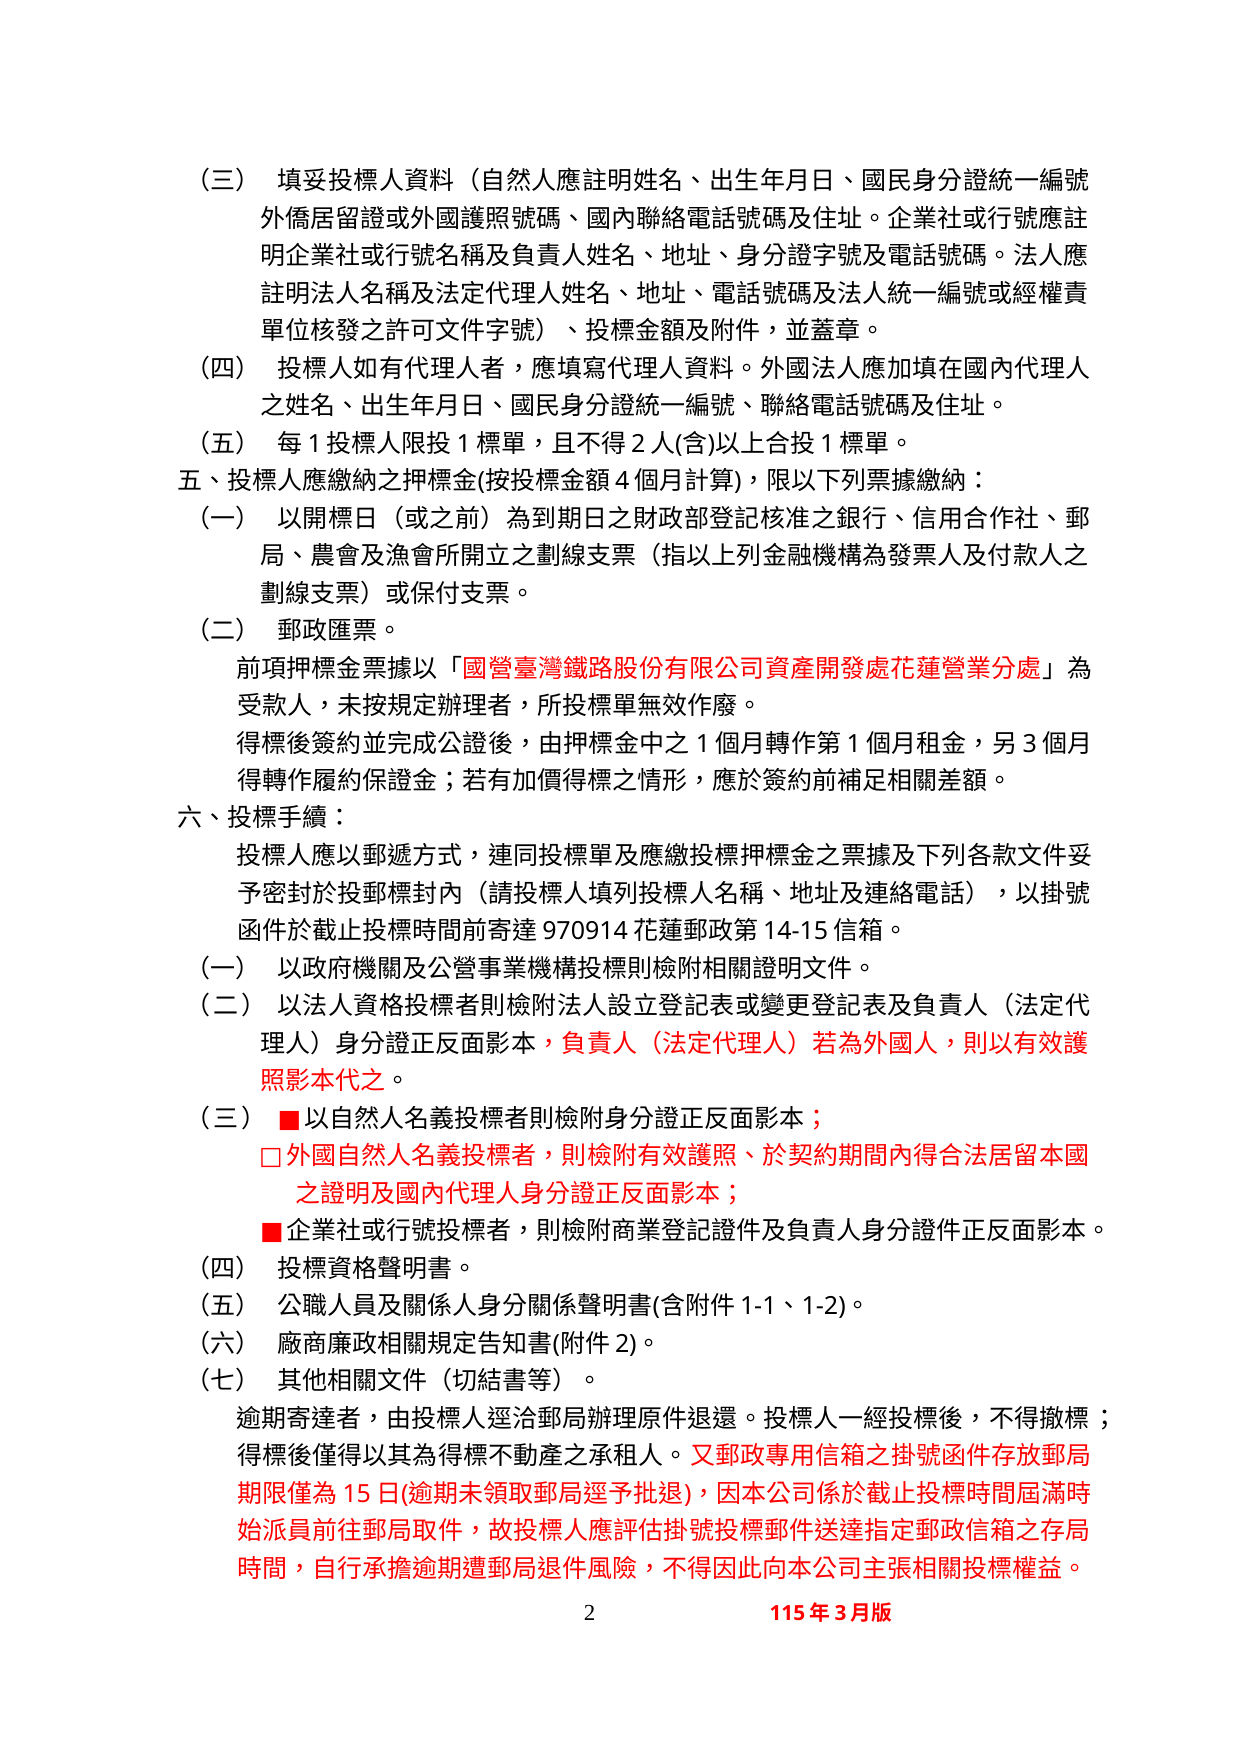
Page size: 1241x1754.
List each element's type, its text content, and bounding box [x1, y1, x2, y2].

list 郵政匯票。 [185, 609, 1090, 647]
list 以政府機關及公營事業機構投標則檢附相關證明文件。 [185, 947, 1090, 984]
list 每1投標人限投1標單，且不得2人(含)以上合投1標單。 [185, 422, 1090, 459]
list 廠商廉政相關規定告知書(附件2)。 [185, 1322, 1090, 1359]
list 以法人資格投標者則檢附法人設立登記表或變更登記表及負責人（法定代理人）身分證正反面影本，負責人（法定代理人）若為外國人，則以有效護照影本代之。 [185, 984, 1090, 1097]
list 填妥投標人資料（自然人應註明姓名、出生年月日、國民身分證統一編號、外僑居留證或外國護照號碼、國內聯絡電話號碼及住址。企業社或行號應註明企業社或行號名稱及負責人姓名、地址、身分證字號及電話號碼。法人應註明法人名稱及法定代理人姓名、地址、電話號碼及法人統一編號或經權責單位核發之許可文件字號）、投標金額及附件，並蓋章。 [185, 159, 1090, 347]
text 得標後簽約並完成公證後，由押標金中之1個月轉作第1個月租金，另3個月得轉作履約保證金；若有加價得標之情形，應於簽約前補足相關差額。 [236, 722, 1092, 797]
text □外國自然人名義投標者，則檢附有效護照、於契約期間內得合法居留本國之證明及國內代理人身分證正反面影本； [259, 1134, 1090, 1209]
text 逾期寄達者，由投標人逕洽郵局辦理原件退還。投標人一經投標後，不得撤標；得標後僅得以其為得標不動產之承租人。又郵政專用信箱之掛號函件存放郵局期限僅為15日(逾期未領取郵局逕予批退)，因本公司係於截止投標時間屆滿時始派員前往郵局取件，故投標人應評估掛號投標郵件送達指定郵政信箱之存局時間，自行承擔逾期遭郵局退件風險，不得因此向本公司主張相關投標權益。 [236, 1397, 1092, 1584]
text 投標人應以郵遞方式，連同投標單及應繳投標押標金之票據及下列各款文件妥予密封於投郵標封內（請投標人填列投標人名稱、地址及連絡電話），以掛號函件於截止投標時間前寄達970914花蓮郵政第14-15信箱。 [236, 834, 1092, 947]
list 其他相關文件（切結書等）。 [185, 1359, 1090, 1397]
list 投標人如有代理人者，應填寫代理人資料。外國法人應加填在國內代理人之姓名、出生年月日、國民身分證統一編號、聯絡電話號碼及住址。 [185, 347, 1090, 422]
list 公職人員及關係人身分關係聲明書(含附件1-1、1-2)。 [185, 1284, 1090, 1322]
list 投標資格聲明書。 [185, 1247, 1090, 1284]
list 以開標日（或之前）為到期日之財政部登記核准之銀行、信用合作社、郵局、農會及漁會所開立之劃線支票（指以上列金融機構為發票人及付款人之劃線支票）或保付支票。 [185, 497, 1090, 609]
text 前項押標金票據以「國營臺灣鐵路股份有限公司資產開發處花蓮營業分處」為受款人，未按規定辦理者，所投標單無效作廢。 [236, 647, 1092, 722]
text 六、投標手續： [177, 797, 1092, 834]
list ■以自然人名義投標者則檢附身分證正反面影本； [185, 1097, 1090, 1134]
text 五、投標人應繳納之押標金(按投標金額4個月計算)，限以下列票據繳納： [177, 459, 1092, 497]
text ■企業社或行號投標者，則檢附商業登記證件及負責人身分證件正反面影本。 [260, 1209, 1090, 1247]
